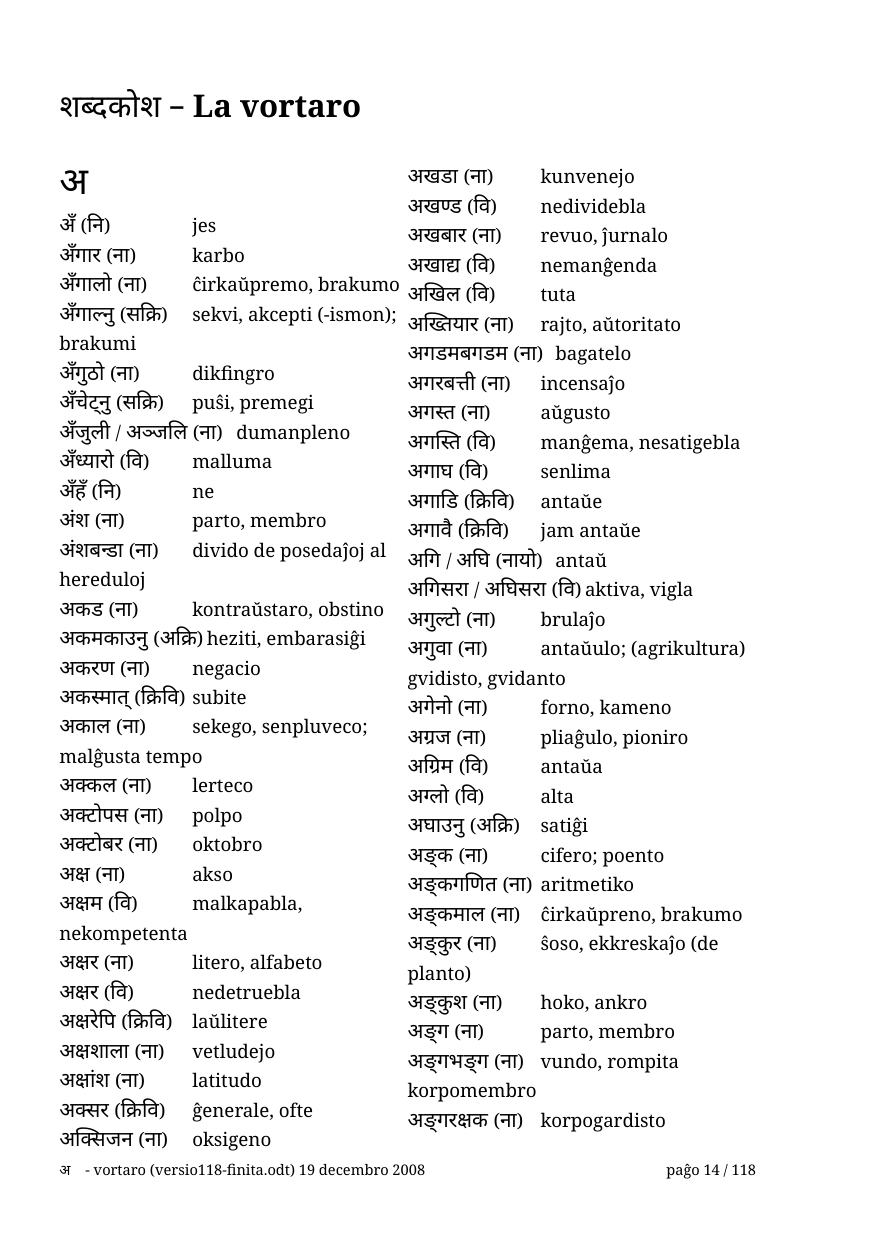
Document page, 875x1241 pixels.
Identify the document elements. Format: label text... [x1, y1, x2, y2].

text अगाघ (वि) senlima [407, 455, 756, 485]
text अँगालो (ना) ĉirkaŭpremo, brakumo [59, 268, 407, 298]
text अकड (ना) kontraŭstaro, obstino [59, 592, 407, 622]
text अक्ष (ना) akso [59, 858, 407, 887]
text अक्सिजन (ना) oksigeno [59, 1123, 407, 1153]
text अङ्क (ना) cifero; poento [407, 838, 756, 868]
text अगडमबगडम (ना) bagatelo [407, 337, 756, 367]
text अगिसरा / अघिसरा (वि) aktiva, vigla [407, 573, 756, 603]
text अक्षर (वि) nedetruebla [59, 976, 407, 1005]
text अक्टोपस (ना) polpo [59, 799, 407, 828]
text अङ्गभङ्ग (ना) vundo, rompita korpomembro [407, 1045, 756, 1104]
text अँहँ (नि) ne [59, 474, 407, 504]
subtitle अ [59, 160, 407, 209]
text अखिल (वि) tuta [407, 278, 756, 308]
text अगस्त (ना) aŭgusto [407, 396, 756, 426]
text अँगुठो (ना) dikfingro [59, 357, 407, 386]
text अक्षशाला (ना) vetludejo [59, 1035, 407, 1064]
text अङ्कुर (ना) ŝoso, ekkreskaĵo (de planto) [407, 927, 756, 986]
text अग्लो (वि) alta [407, 779, 756, 809]
text अग्रज (ना) pliaĝulo, pioniro [407, 721, 756, 750]
text अंश (ना) parto, membro [59, 504, 407, 533]
text अँ (नि) jes [59, 209, 407, 239]
text अकमकाउनु (अक्रि) heziti, embarasiĝi [59, 622, 407, 651]
text अगस्ति (वि) manĝema, nesatigebla [407, 426, 756, 455]
text अखबार (ना) revuo, ĵurnalo [407, 219, 756, 249]
text अँगार (ना) karbo [59, 239, 407, 268]
text अघाउनु (अक्रि) satiĝi [407, 809, 756, 838]
text अगेनो (ना) forno, kameno [407, 691, 756, 721]
text अक्षम (वि) malkapabla, nekompetenta [59, 887, 407, 946]
text अगाडि (क्रिवि) antaŭe [407, 485, 756, 514]
text अकरण (ना) negacio [59, 651, 407, 681]
text अँगाल्नु (सक्रि) sekvi, akcepti (-ismon); brakumi [59, 298, 407, 357]
text अगावै (क्रिवि) jam antaŭe [407, 514, 756, 544]
text अख्तियार (ना) rajto, aŭtoritato [407, 308, 756, 337]
text अक्षर (ना) litero, alfabeto [59, 946, 407, 976]
text अक्टोबर (ना) oktobro [59, 828, 407, 858]
text अखडा (ना) kunvenejo [407, 160, 756, 190]
text अग्रिम (वि) antaŭa [407, 750, 756, 779]
subtitle शब्दकोश – La vortaro [59, 84, 756, 130]
text अक्षरेपि (क्रिवि) laŭlitere [59, 1005, 407, 1035]
text अँजुली / अञ्जलि (ना) dumanpleno [59, 416, 407, 445]
text अखाद्य (वि) nemanĝenda [407, 249, 756, 278]
text अङ्ग (ना) parto, membro [407, 1015, 756, 1045]
text अगुल्टो (ना) brulaĵo [407, 603, 756, 632]
text अंशबन्डा (ना) divido de posedaĵoj al hereduloj [59, 533, 407, 592]
text अकस्मात् (क्रिवि) subite [59, 681, 407, 710]
text अखण्ड (वि) nedividebla [407, 190, 756, 219]
text अक्कल (ना) lerteco [59, 769, 407, 799]
text अगि / अघि (नायो) antaŭ [407, 544, 756, 573]
text अङ्कुश (ना) hoko, ankro [407, 986, 756, 1015]
text अक्सर (क्रिवि) ĝenerale, ofte [59, 1094, 407, 1123]
text अङ्कगणित (ना) aritmetiko [407, 868, 756, 897]
text अङ्कमाल (ना) ĉirkaŭpreno, brakumo [407, 897, 756, 927]
text अँचेट्नु (सक्रि) puŝi, premegi [59, 386, 407, 416]
text अक्षांश (ना) latitudo [59, 1064, 407, 1094]
text अङ्गरक्षक (ना) korpogardisto [407, 1104, 756, 1133]
text अगुवा (ना) antaŭulo; (agrikultura) gvidisto, gvidanto [407, 632, 756, 691]
text अँध्यारो (वि) malluma [59, 445, 407, 474]
text अकाल (ना) sekego, senpluveco; malĝusta tempo [59, 710, 407, 769]
text अगरबत्ती (ना) incensaĵo [407, 367, 756, 396]
